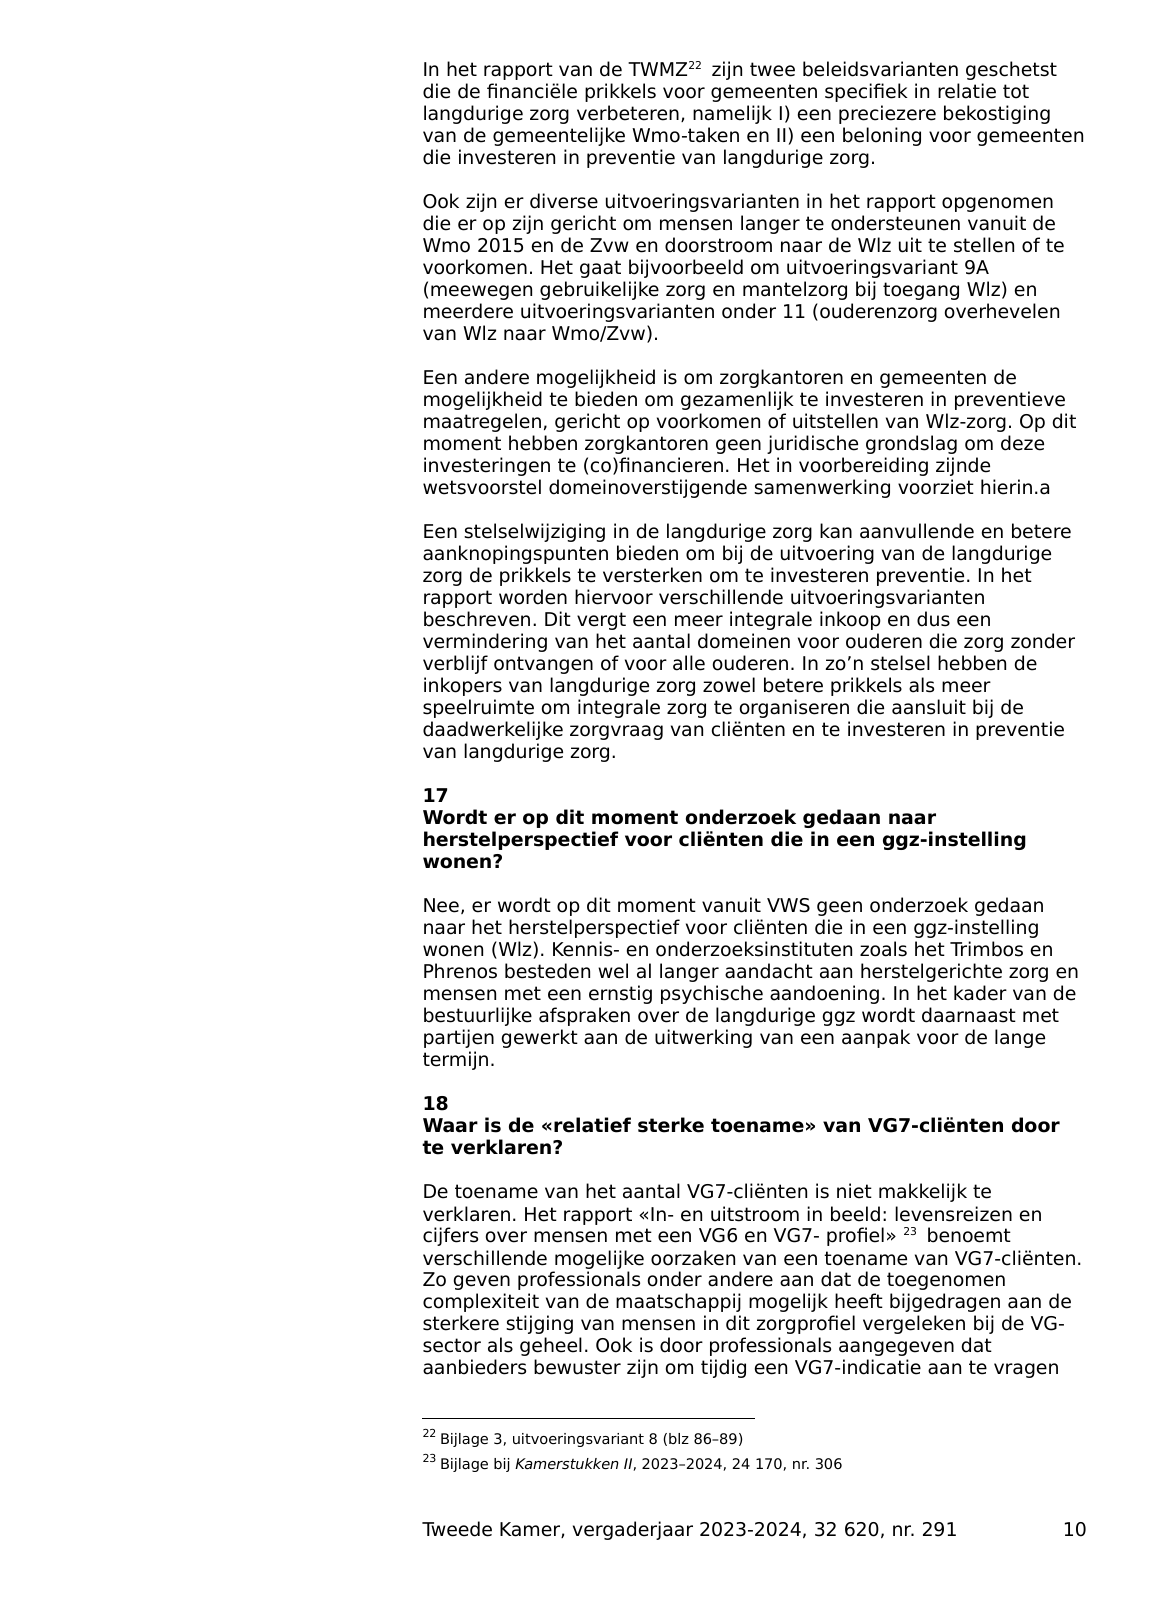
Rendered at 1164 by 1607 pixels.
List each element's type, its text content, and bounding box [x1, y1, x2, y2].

text De toename van het aantal VG7-cliënten is niet makkelijk te verklaren. Het rapport «In- en uitstroom in beeld: levensreizen en cijfers over mensen met een VG6 en VG7- profiel» benoemt verschillende mogelijke oorzaken van een toename van VG7-cliënten. Zo geven professionals onder andere aan dat de toegenomen complexiteit van de maatschappij mogelijk heeft bijgedragen aan de sterkere stijging van mensen in dit zorgprofiel vergeleken bij de VG-sector als geheel. Ook is door professionals aangegeven dat aanbieders bewuster zijn om tijdig een VG7-indicatie aan te vragen [422, 1181, 1087, 1379]
text Een stelselwijziging in de langdurige zorg kan aanvullende en betere aanknopingspunten bieden om bij de uitvoering van de langdurige zorg de prikkels te versterken om te investeren preventie. In het rapport worden hiervoor verschillende uitvoeringsvarianten beschreven. Dit vergt een meer integrale inkoop en dus een vermindering van het aantal domeinen voor ouderen die zorg zonder verblijf ontvangen of voor alle ouderen. In zo’n stelsel hebben de inkopers van langdurige zorg zowel betere prikkels als meer speelruimte om integrale zorg te organiseren die aansluit bij de daadwerkelijke zorgvraag van cliënten en te investeren in preventie van langdurige zorg. [422, 521, 1087, 763]
text Een andere mogelijkheid is om zorgkantoren en gemeenten de mogelijkheid te bieden om gezamenlijk te investeren in preventieve maatregelen, gericht op voorkomen of uitstellen van Wlz-zorg. Op dit moment hebben zorgkantoren geen juridische grondslag om deze investeringen te (co)financieren. Het in voorbereiding zijnde wetsvoorstel domeinoverstijgende samenwerking voorziet hierin.a [422, 367, 1087, 499]
text Bijlage bij Kamerstukken II, 2023–2024, 24 170, nr. 306 [422, 1452, 1087, 1474]
text Ook zijn er diverse uitvoeringsvarianten in het rapport opgenomen die er op zijn gericht om mensen langer te ondersteunen vanuit de Wmo 2015 en de Zvw en doorstroom naar de Wlz uit te stellen of te voorkomen. Het gaat bijvoorbeeld om uitvoeringsvariant 9A (meewegen gebruikelijke zorg en mantelzorg bij toegang Wlz) en meerdere uitvoeringsvarianten onder 11 (ouderenzorg overhevelen van Wlz naar Wmo/Zvw). [422, 191, 1087, 345]
text In het rapport van de TWMZ zijn twee beleidsvarianten geschetst die de financiële prikkels voor gemeenten specifiek in relatie tot langdurige zorg verbeteren, namelijk I) een preciezere bekostiging van de gemeentelijke Wmo-taken en II) een beloning voor gemeenten die investeren in preventie van langdurige zorg. [422, 59, 1087, 169]
text Nee, er wordt op dit moment vanuit VWS geen onderzoek gedaan naar het herstelperspectief voor cliënten die in een ggz-instelling wonen (Wlz). Kennis- en onderzoeksinstituten zoals het Trimbos en Phrenos besteden wel al langer aandacht aan herstelgerichte zorg en mensen met een ernstig psychische aandoening. In het kader van de bestuurlijke afspraken over de langdurige ggz wordt daarnaast met partijen gewerkt aan de uitwerking van een aanpak voor de lange termijn. [422, 895, 1087, 1071]
text Waar is de «relatief sterke toename» van VG7-cliënten door te verklaren? [422, 1115, 1087, 1159]
text Wordt er op dit moment onderzoek gedaan naar herstelperspectief voor cliënten die in een ggz-instelling wonen? [422, 807, 1087, 873]
text 18 [422, 1093, 1087, 1115]
text Bijlage 3, uitvoeringsvariant 8 (blz 86–89) [422, 1427, 1087, 1449]
text 17 [422, 785, 1087, 807]
